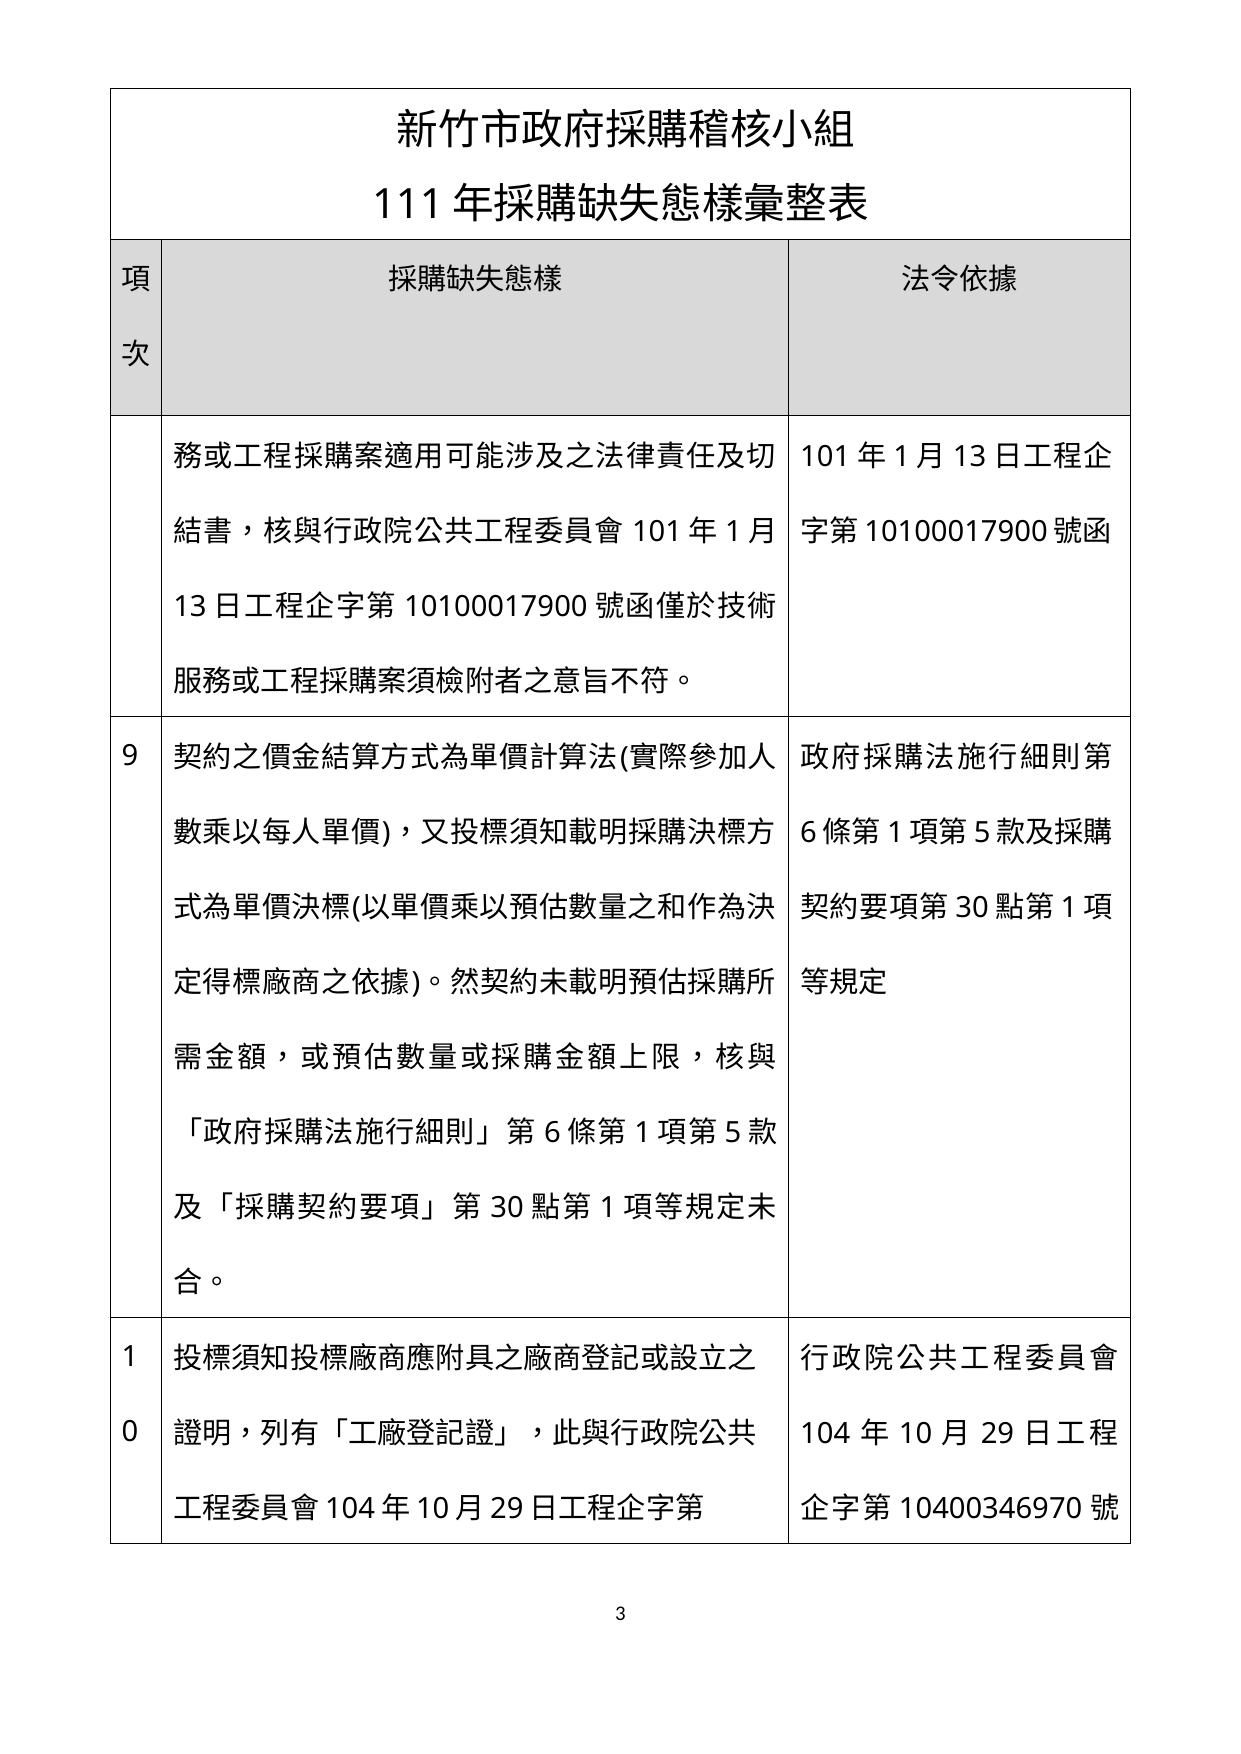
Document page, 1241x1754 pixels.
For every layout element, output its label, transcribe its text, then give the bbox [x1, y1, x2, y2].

table_cell 投標須知投標廠商應附具之廠商登記或設立之證明，列有「工廠登記證」，此與行政院公共工程委員會104年10月29日工程企字第 [162, 1318, 788, 1543]
table_cell 101年1月13日工程企字第10100017900號函 [789, 416, 1130, 716]
table_cell 採購缺失態樣 [162, 240, 788, 415]
table_cell 務或工程採購案適用可能涉及之法律責任及切結書，核與行政院公共工程委員會101年1月13日工程企字第10100017900號函僅於技術服務或工程採購案須檢附者之意旨不符。 [162, 416, 788, 716]
table_cell 法令依據 [789, 240, 1130, 415]
table_cell 政府採購法施行細則第6條第1項第5款及採購契約要項第30點第1項等規定 [789, 717, 1130, 1317]
table_header 新竹市政府採購稽核小組 111年採購缺失態樣彙整表 [111, 89, 1130, 238]
table_cell [111, 416, 161, 716]
table_cell 10 [111, 1318, 161, 1543]
table_cell 9 [111, 717, 161, 1317]
table_cell 契約之價金結算方式為單價計算法(實際參加人數乘以每人單價)，又投標須知載明採購決標方式為單價決標(以單價乘以預估數量之和作為決定得標廠商之依據)。然契約未載明預估採購所需金額，或預估數量或採購金額上限，核與「政府採購法施行細則」第6條第1項第5款及「採購契約要項」第30點第1項等規定未合。 [162, 717, 788, 1317]
table_cell 行政院公共工程委員會104年10月29日工程企字第10400346970號 [789, 1318, 1130, 1543]
table_cell 項次 [111, 240, 161, 415]
